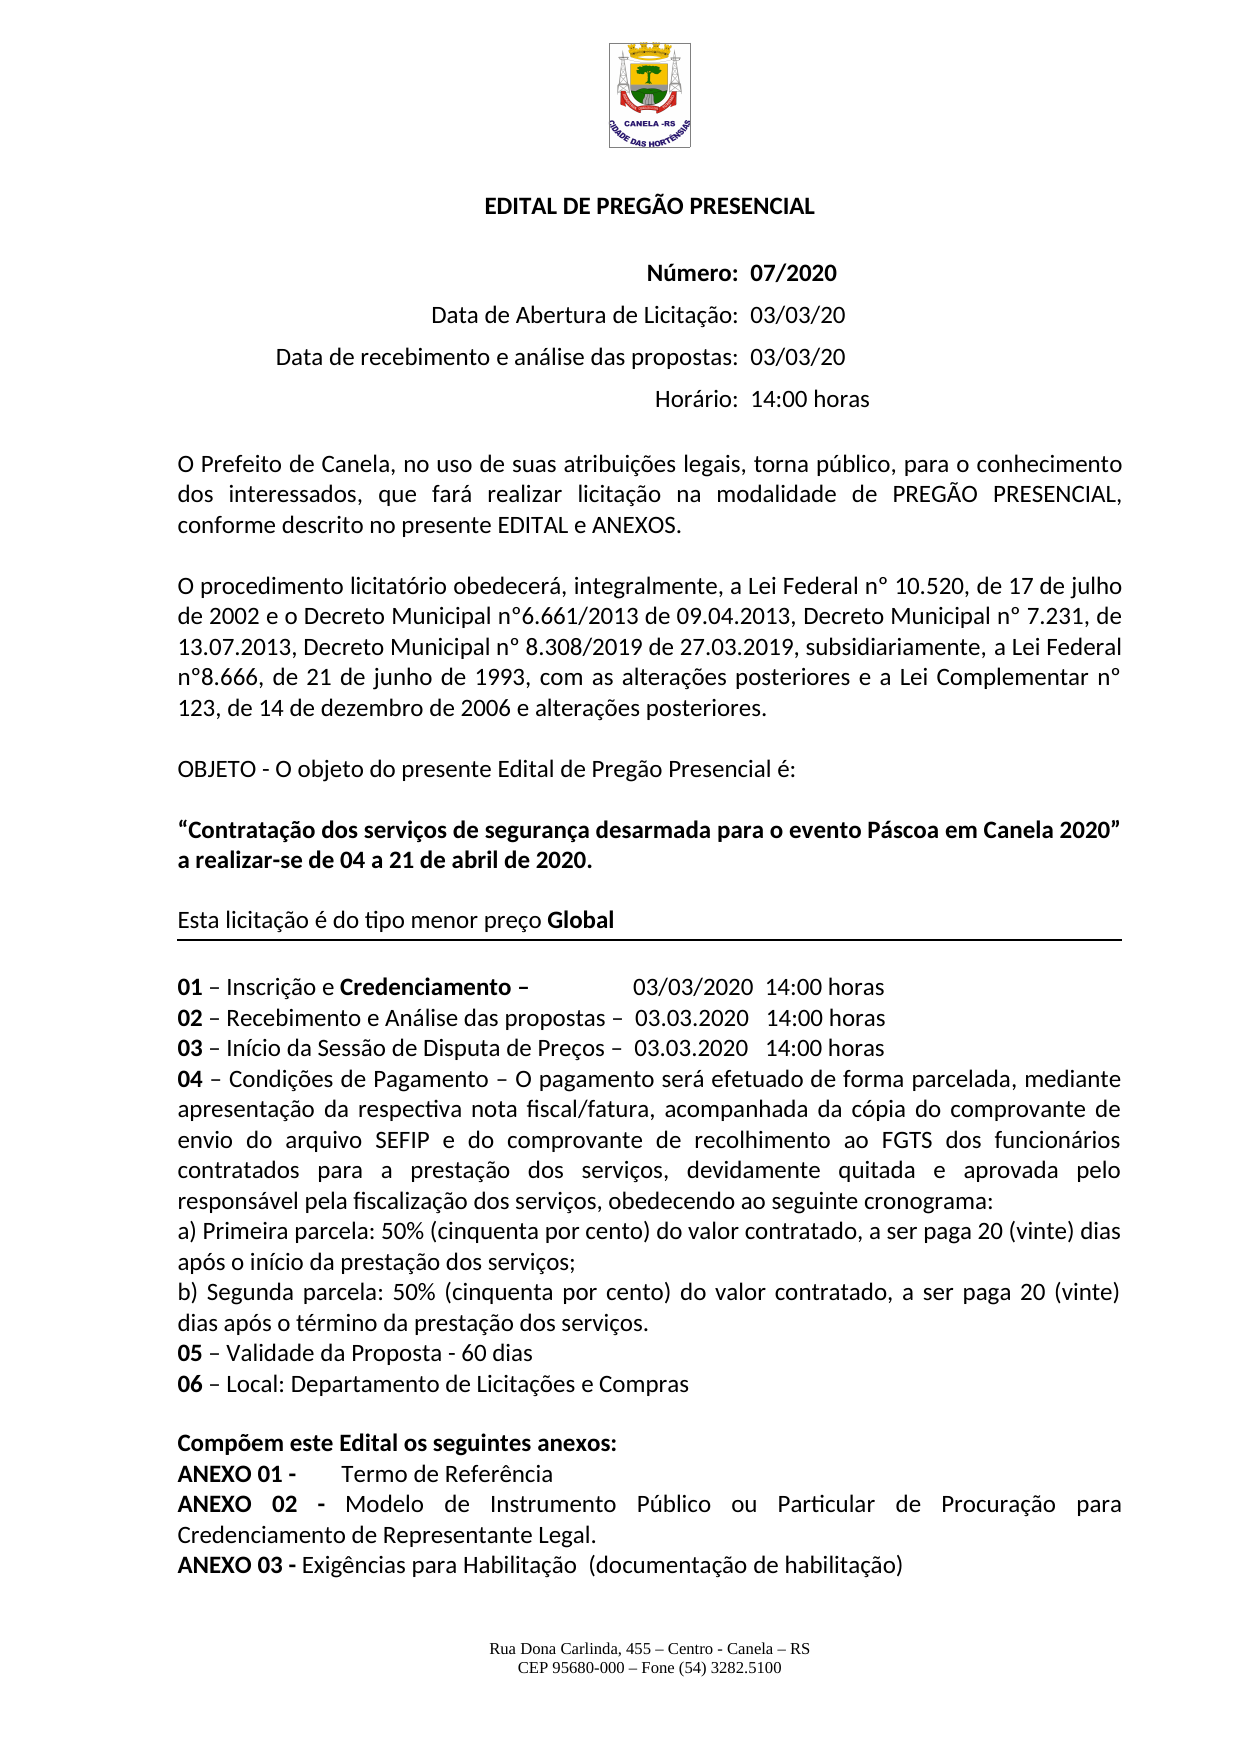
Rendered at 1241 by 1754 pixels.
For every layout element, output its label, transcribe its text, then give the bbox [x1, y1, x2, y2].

text 02 – Recebimento e Análise das propostas – 03.03.2020 14:00 horas [177, 1002, 1122, 1032]
text EDITAL DE PREGÃO PRESENCIAL [177, 190, 1122, 221]
text 03 – Início da Sessão de Disputa de Preços – 03.03.2020 14:00 horas [177, 1032, 1122, 1063]
table_cell Data de Abertura de Licitação: [177, 293, 744, 335]
table_cell Horário: [177, 377, 744, 419]
table_header 07/2020 [744, 251, 1122, 293]
picture [610, 44, 690, 147]
table_cell 14:00 horas [744, 377, 1122, 419]
text a) Primeira parcela: 50% (cinquenta por cento) do valor contratado, a ser paga 20 (vinte) dias após o início da prestação dos serviços; [177, 1215, 1122, 1276]
table_cell 03/03/20 [744, 293, 1122, 335]
text ANEXO 02 - Modelo de Instrumento Público ou Particular de Procuração para Credenciamento de Representante Legal. [177, 1488, 1122, 1549]
text ANEXO 01 - Termo de Referência [177, 1458, 1122, 1488]
text O procedimento licitatório obedecerá, integralmente, a Lei Federal nº 10.520, de 17 de julho de 2002 e o Decreto Municipal nº6.661/2013 de 09.04.2013, Decreto Municipal nº 7.231, de 13.07.2013, Decreto Municipal nº 8.308/2019 de 27.03.2019, subsidiariamente, a Lei Federal nº8.666, de 21 de junho de 1993, com as alterações posteriores e a Lei Complementar nº 123, de 14 de dezembro de 2006 e alterações posteriores. [177, 570, 1122, 723]
text “Contratação dos serviços de segurança desarmada para o evento Páscoa em Canela 2020” a realizar-se de 04 a 21 de abril de 2020. [177, 814, 1122, 875]
text b) Segunda parcela: 50% (cinquenta por cento) do valor contratado, a ser paga 20 (vinte) dias após o término da prestação dos serviços. [177, 1276, 1122, 1337]
table_cell Data de recebimento e análise das propostas: [177, 335, 744, 377]
text Compõem este Edital os seguintes anexos: [177, 1427, 1122, 1458]
text OBJETO - O objeto do presente Edital de Pregão Presencial é: [177, 753, 1122, 784]
text 06 – Local: Departamento de Licitações e Compras [177, 1368, 1122, 1398]
table_cell 03/03/20 [744, 335, 1122, 377]
text O Prefeito de Canela, no uso de suas atribuições legais, torna público, para o conhecimento dos interessados, que fará realizar licitação na modalidade de PREGÃO PRESENCIAL, conforme descrito no presente EDITAL e ANEXOS. [177, 448, 1122, 539]
text 04 – Condições de Pagamento – O pagamento será efetuado de forma parcelada, mediante apresentação da respectiva nota fiscal/fatura, acompanhada da cópia do comprovante de envio do arquivo SEFIP e do comprovante de recolhimento ao FGTS dos funcionários contratados para a prestação dos serviços, devidamente quitada e aprovada pelo responsável pela fiscalização dos serviços, obedecendo ao seguinte cronograma: [177, 1063, 1122, 1215]
text ANEXO 03 - Exigências para Habilitação (documentação de habilitação) [177, 1549, 1122, 1580]
text 05 – Validade da Proposta - 60 dias [177, 1337, 1122, 1368]
table_header Número: [177, 251, 744, 293]
text 01 – Inscrição e Credenciamento – 03/03/2020 14:00 horas [177, 971, 1122, 1002]
text Esta licitação é do tipo menor preço Global [177, 904, 1122, 939]
